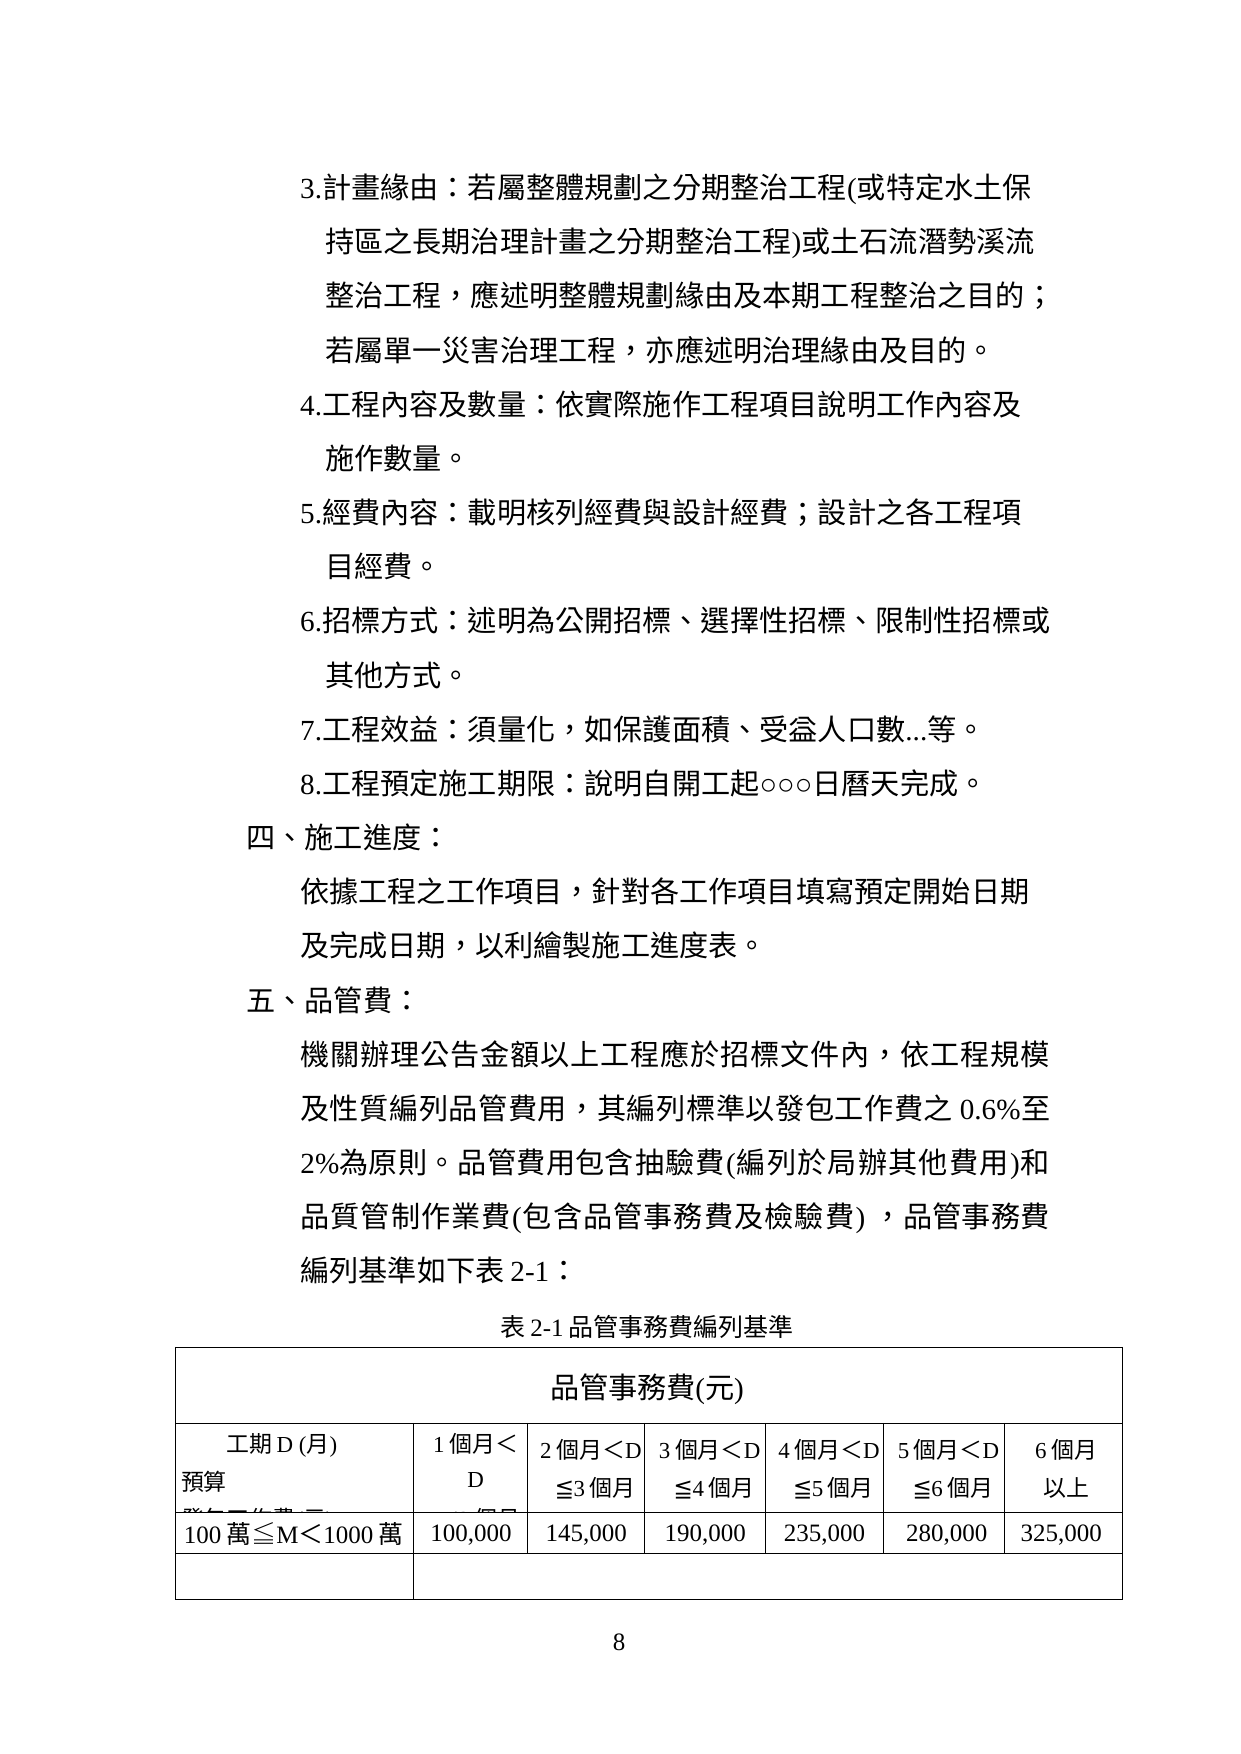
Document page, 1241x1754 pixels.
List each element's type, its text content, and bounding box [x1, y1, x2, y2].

text 7.工程效益：須量化，如保護面積、受益人口數...等。 [300, 697, 1050, 751]
text 依據工程之工作項目，針對各工作項目填寫預定開始日期及完成日期，以利繪製施工進度表。 [300, 859, 1050, 968]
text 4.工程內容及數量：依實際施作工程項目說明工作內容及施作數量。 [300, 372, 1050, 480]
table_cell 6個月 以上 [1005, 1424, 1122, 1512]
text 3.計畫緣由：若屬整體規劃之分期整治工程(或特定水土保持區之長期治理計畫之分期整治工程)或土石流潛勢溪流整治工程，應述明整體規劃緣由及本期工程整治之目的；若屬單一災害治理工程，亦應述明治理緣由及目的。 [300, 155, 1050, 372]
table_cell 100萬≦M＜1000萬 [176, 1513, 413, 1553]
table_cell 4個月＜D ≦5個月 [766, 1424, 883, 1512]
table_cell 1個月＜D ≦2個月 [414, 1424, 527, 1512]
text 5.經費內容：載明核列經費與設計經費；設計之各工程項目經費。 [300, 480, 1050, 588]
table_cell 100,000 [414, 1513, 527, 1553]
table_cell 145,000 [528, 1513, 644, 1553]
table_cell [414, 1554, 1122, 1599]
table_cell 工期D (月) 預算 發包工作費(元) [176, 1424, 413, 1512]
table_cell 280,000 [884, 1513, 1004, 1553]
table_cell 190,000 [645, 1513, 765, 1553]
text 8.工程預定施工期限：說明自開工起○○○日曆天完成。 [300, 751, 1050, 805]
table_cell [176, 1554, 413, 1599]
text 表2-1品管事務費編列基準 [300, 1293, 1050, 1347]
text 6.招標方式：述明為公開招標、選擇性招標、限制性招標或其他方式。 [300, 588, 1050, 697]
table_cell 325,000 [1005, 1513, 1122, 1553]
table_header 品管事務費(元) [176, 1348, 1122, 1423]
table_cell 3個月＜D ≦4個月 [645, 1424, 765, 1512]
text 四、施工進度： [246, 805, 1050, 859]
text 機關辦理公告金額以上工程應於招標文件內，依工程規模及性質編列品管費用，其編列標準以發包工作費之0.6%至2%為原則。品管費用包含抽驗費(編列於局辦其他費用)和品質管制作業費(包含品管事務費及檢驗費) ，品管事務費編列基準如下表2-1： [300, 1022, 1050, 1293]
table_cell 2個月＜D ≦3個月 [528, 1424, 644, 1512]
text 五、品管費： [246, 968, 1050, 1022]
table_cell 5個月＜D ≦6個月 [884, 1424, 1004, 1512]
table_cell 235,000 [766, 1513, 883, 1553]
